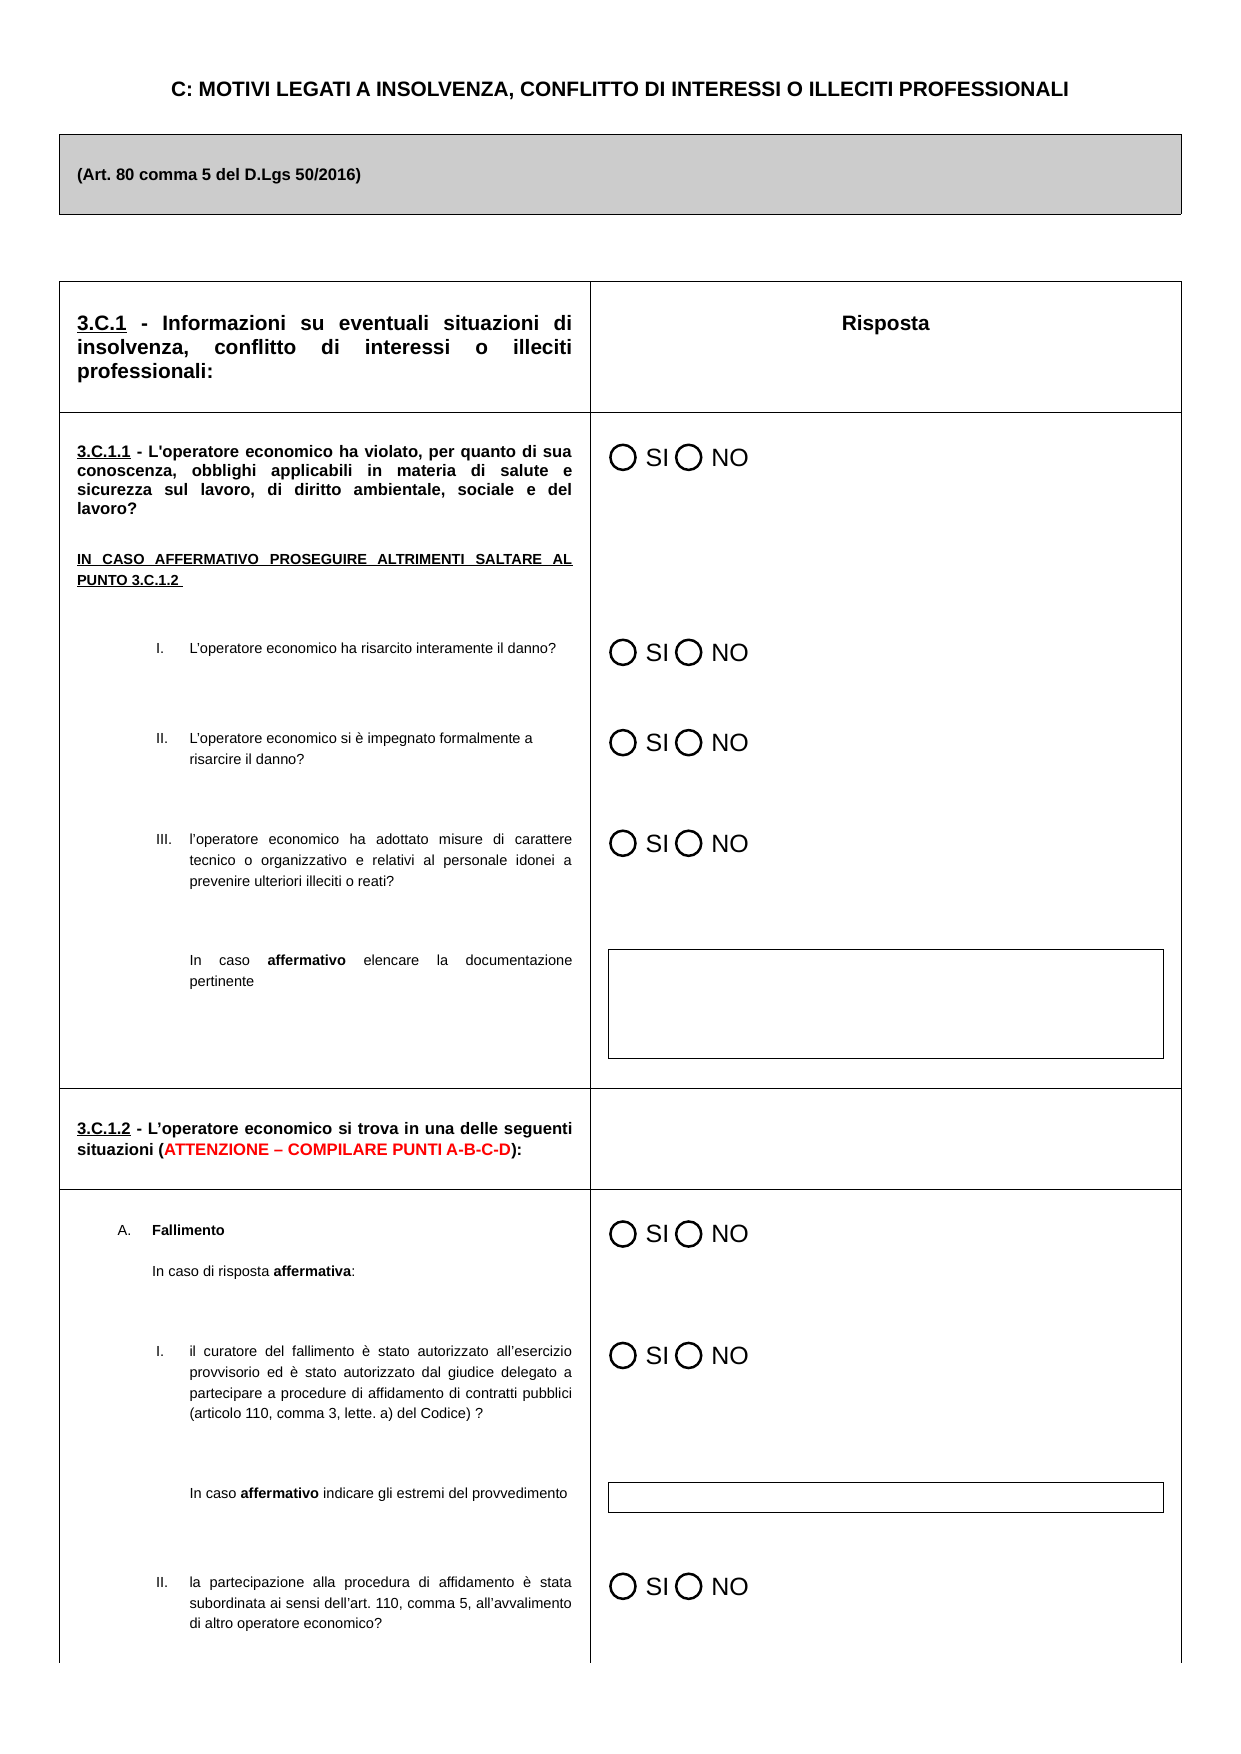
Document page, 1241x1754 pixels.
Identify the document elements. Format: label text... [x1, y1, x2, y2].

table_cell In caso affermativo indicare gli estremi del provvedimento [60, 1453, 590, 1541]
table_cell [591, 1453, 1181, 1541]
table_header Risposta [591, 282, 1181, 412]
table_cell [591, 1190, 1181, 1310]
table_cell [591, 1541, 1181, 1663]
table_cell [591, 1089, 1181, 1189]
table_cell il curatore del fallimento è stato autorizzato all’esercizio provvisorio ed è stato autorizzato dal giudice delegato a partecipare a procedure di affidamento di contratti pubblici (articolo 110, comma 3, lette. a) del Codice) ? [60, 1310, 590, 1453]
table_cell [591, 798, 1181, 919]
table_cell [591, 920, 1181, 1088]
table_cell [591, 698, 1181, 798]
table_header 3.C.1 - Informazioni su eventuali situazioni di insolvenza, conflitto di interessi o illeciti professionali: [60, 282, 590, 412]
table_cell Fallimento In caso di risposta affermativa: [60, 1190, 590, 1310]
text C: MOTIVI LEGATI A INSOLVENZA, CONFLITTO DI INTERESSI O ILLECITI PROFESSIONALI [59, 77, 1181, 101]
table_cell In caso affermativo elencare la documentazione pertinente [60, 920, 590, 1088]
table_cell 3.C.1.2 - L’operatore economico si trova in una delle seguenti situazioni (ATTENZIONE – COMPILARE PUNTI A-B-C-D): [60, 1089, 590, 1189]
table_cell 3.C.1.1 - L'operatore economico ha violato, per quanto di sua conoscenza, obblighi applicabili in materia di salute e sicurezza sul lavoro, di diritto ambientale, sociale e del lavoro? IN CASO AFFERMATIVO PROSEGUIRE ALTRIMENTI SALTARE AL PUNTO 3.C.1.2 [60, 413, 590, 607]
table_cell l’operatore economico ha adottato misure di carattere tecnico o organizzativo e relativi al personale idonei a prevenire ulteriori illeciti o reati? [60, 798, 590, 919]
table_cell [591, 607, 1181, 697]
table_cell L’operatore economico ha risarcito interamente il danno? [60, 607, 590, 697]
table_cell [591, 413, 1181, 607]
table_cell la partecipazione alla procedura di affidamento è stata subordinata ai sensi dell’art. 110, comma 5, all’avvalimento di altro operatore economico? [60, 1541, 590, 1663]
table_cell [591, 1310, 1181, 1453]
table_cell L’operatore economico si è impegnato formalmente a risarcire il danno? [60, 698, 590, 798]
table_header (Art. 80 comma 5 del D.Lgs 50/2016) [60, 135, 1181, 214]
